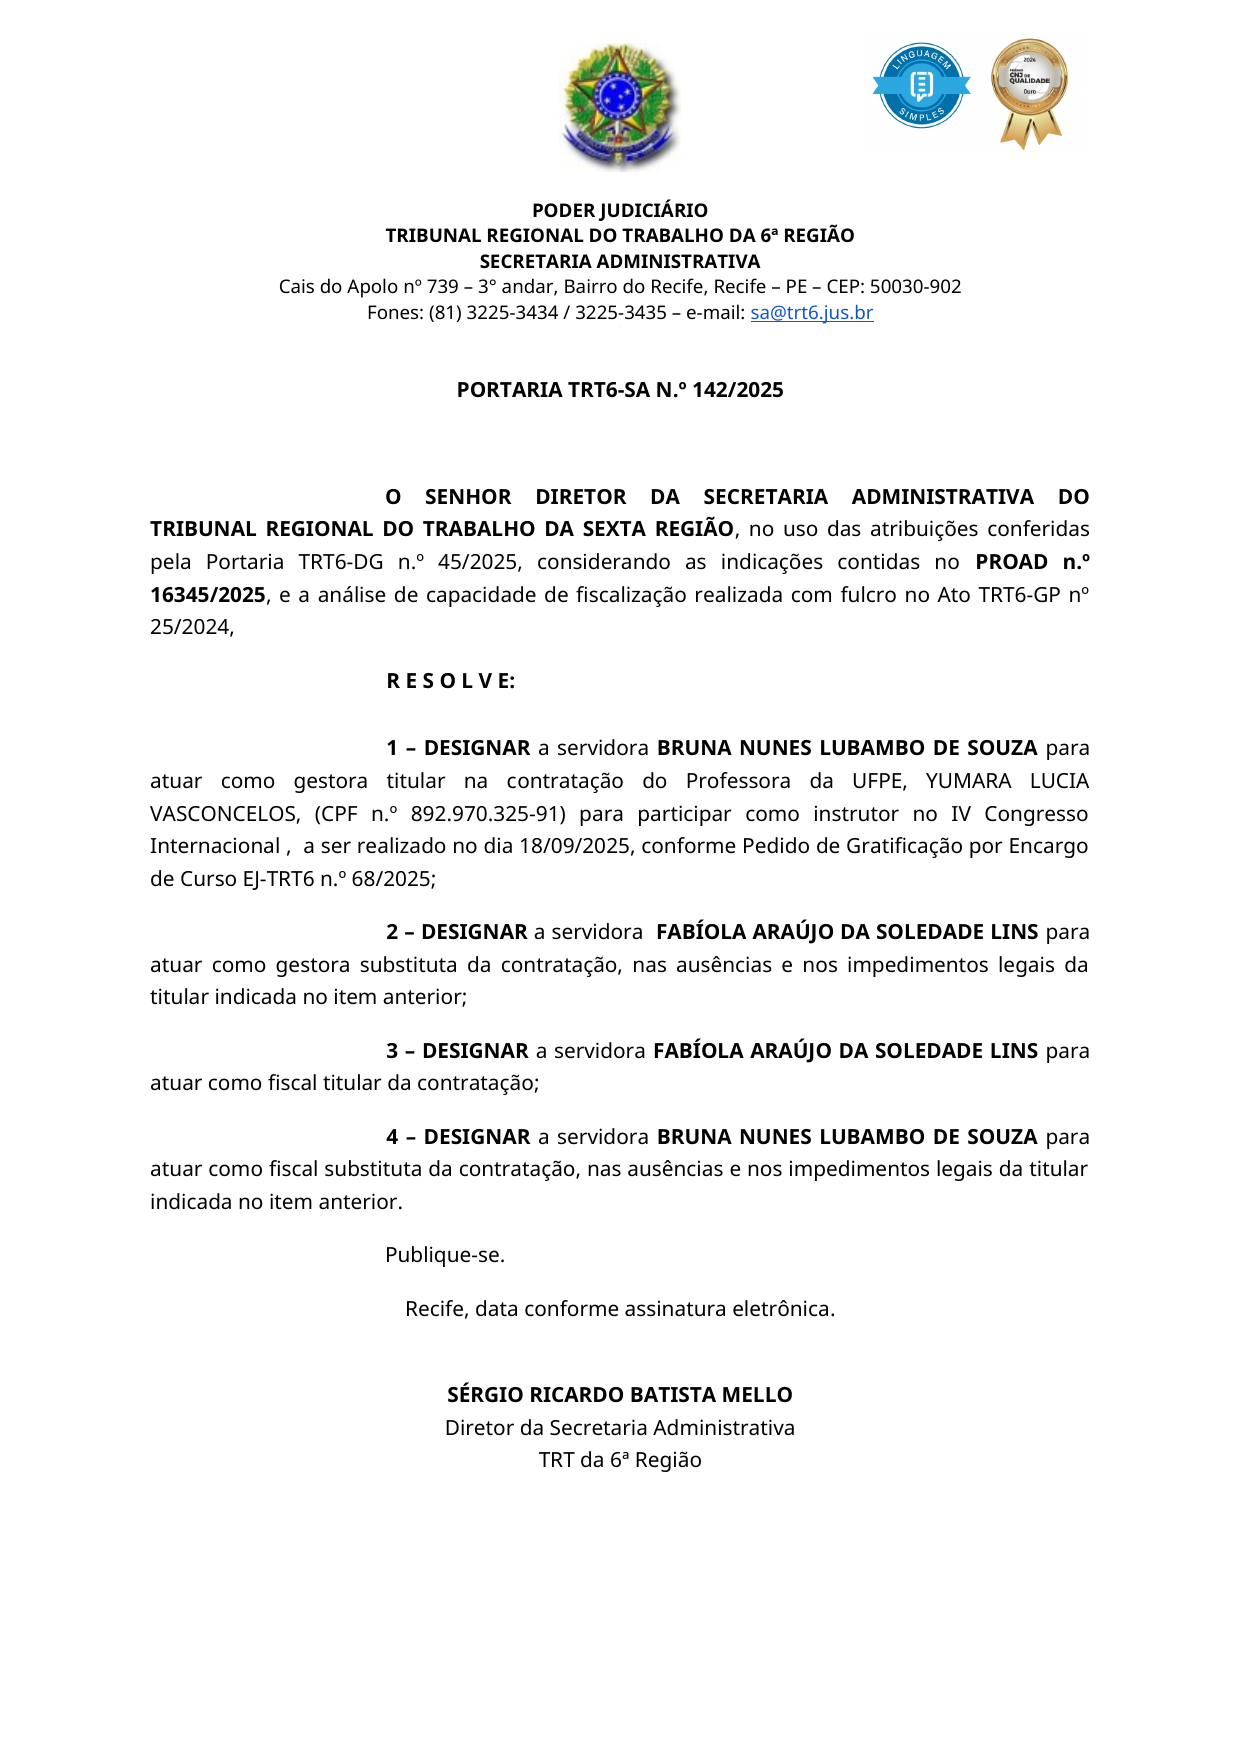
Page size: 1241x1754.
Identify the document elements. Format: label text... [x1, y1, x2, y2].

text TRT da 6ª Região [150, 1445, 1090, 1474]
picture [559, 43, 682, 172]
text Recife, data conforme assinatura eletrônica. [150, 1294, 1090, 1322]
text 1 – DESIGNAR a servidora BRUNA NUNES LUBAMBO DE SOUZA para atuar como gestora titular na contratação do Professora da UFPE, YUMARA LUCIA VASCONCELOS, (CPF n.º 892.970.325-91) para participar como instrutor no IV Congresso Internacional , a ser realizado no dia 18/09/2025, conforme Pedido de Gratificação por Encargo de Curso EJ-TRT6 n.º 68/2025; [150, 733, 1090, 892]
text O SENHOR DIRETOR DA SECRETARIA ADMINISTRATIVA DO TRIBUNAL REGIONAL DO TRABALHO DA SEXTA REGIÃO, no uso das atribuições conferidas pela Portaria TRT6-DG n.º 45/2025, considerando as indicações contidas no PROAD n.º 16345/2025, e a análise de capacidade de fiscalização realizada com fulcro no Ato TRT6-GP nº 25/2024, [150, 482, 1090, 641]
text 4 – DESIGNAR a servidora BRUNA NUNES LUBAMBO DE SOUZA para atuar como fiscal substituta da contratação, nas ausências e nos impedimentos legais da titular indicada no item anterior. [150, 1122, 1090, 1216]
text 3 – DESIGNAR a servidora FABÍOLA ARAÚJO DA SOLEDADE LINS para atuar como fiscal titular da contratação; [150, 1036, 1090, 1097]
text Diretor da Secretaria Administrativa [150, 1413, 1090, 1441]
text 2 – DESIGNAR a servidora FABÍOLA ARAÚJO DA SOLEDADE LINS para atuar como gestora substituta da contratação, nas ausências e nos impedimentos legais da titular indicada no item anterior; [150, 917, 1090, 1011]
text PORTARIA TRT6-SA N.º 142/2025 [150, 375, 1090, 403]
text R E S O L V E: [386, 666, 1090, 694]
text Publique-se. [150, 1241, 1090, 1269]
text SÉRGIO RICARDO BATISTA MELLO [150, 1380, 1090, 1408]
picture [860, 29, 1087, 155]
